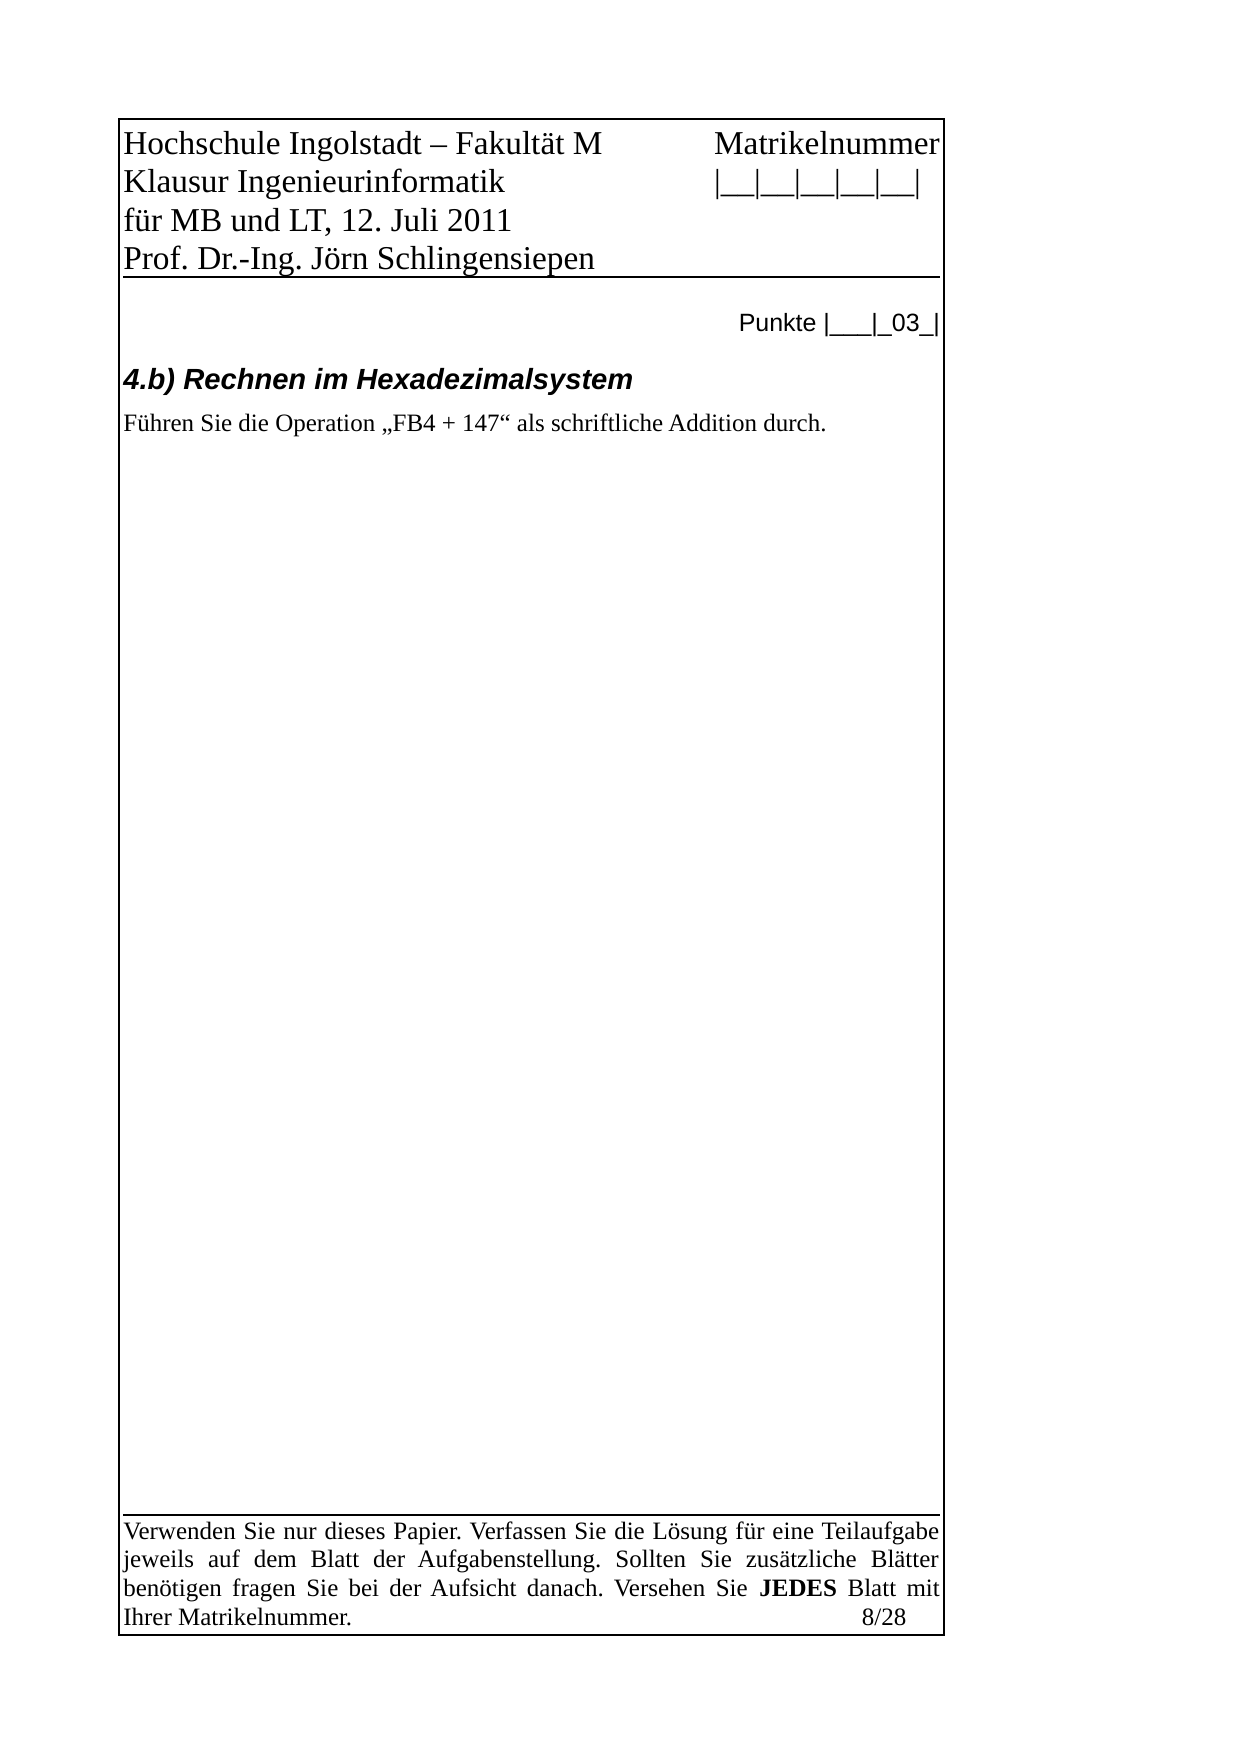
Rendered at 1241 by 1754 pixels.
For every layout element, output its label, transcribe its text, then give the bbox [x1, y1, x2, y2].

subtitle Rechnen im Hexadezimalsystem [123, 362, 940, 395]
text Punkte |___|_03_| [123, 308, 940, 337]
text Führen Sie die Operation „FB4 + 147“ als schriftliche Addition durch. [123, 408, 940, 437]
